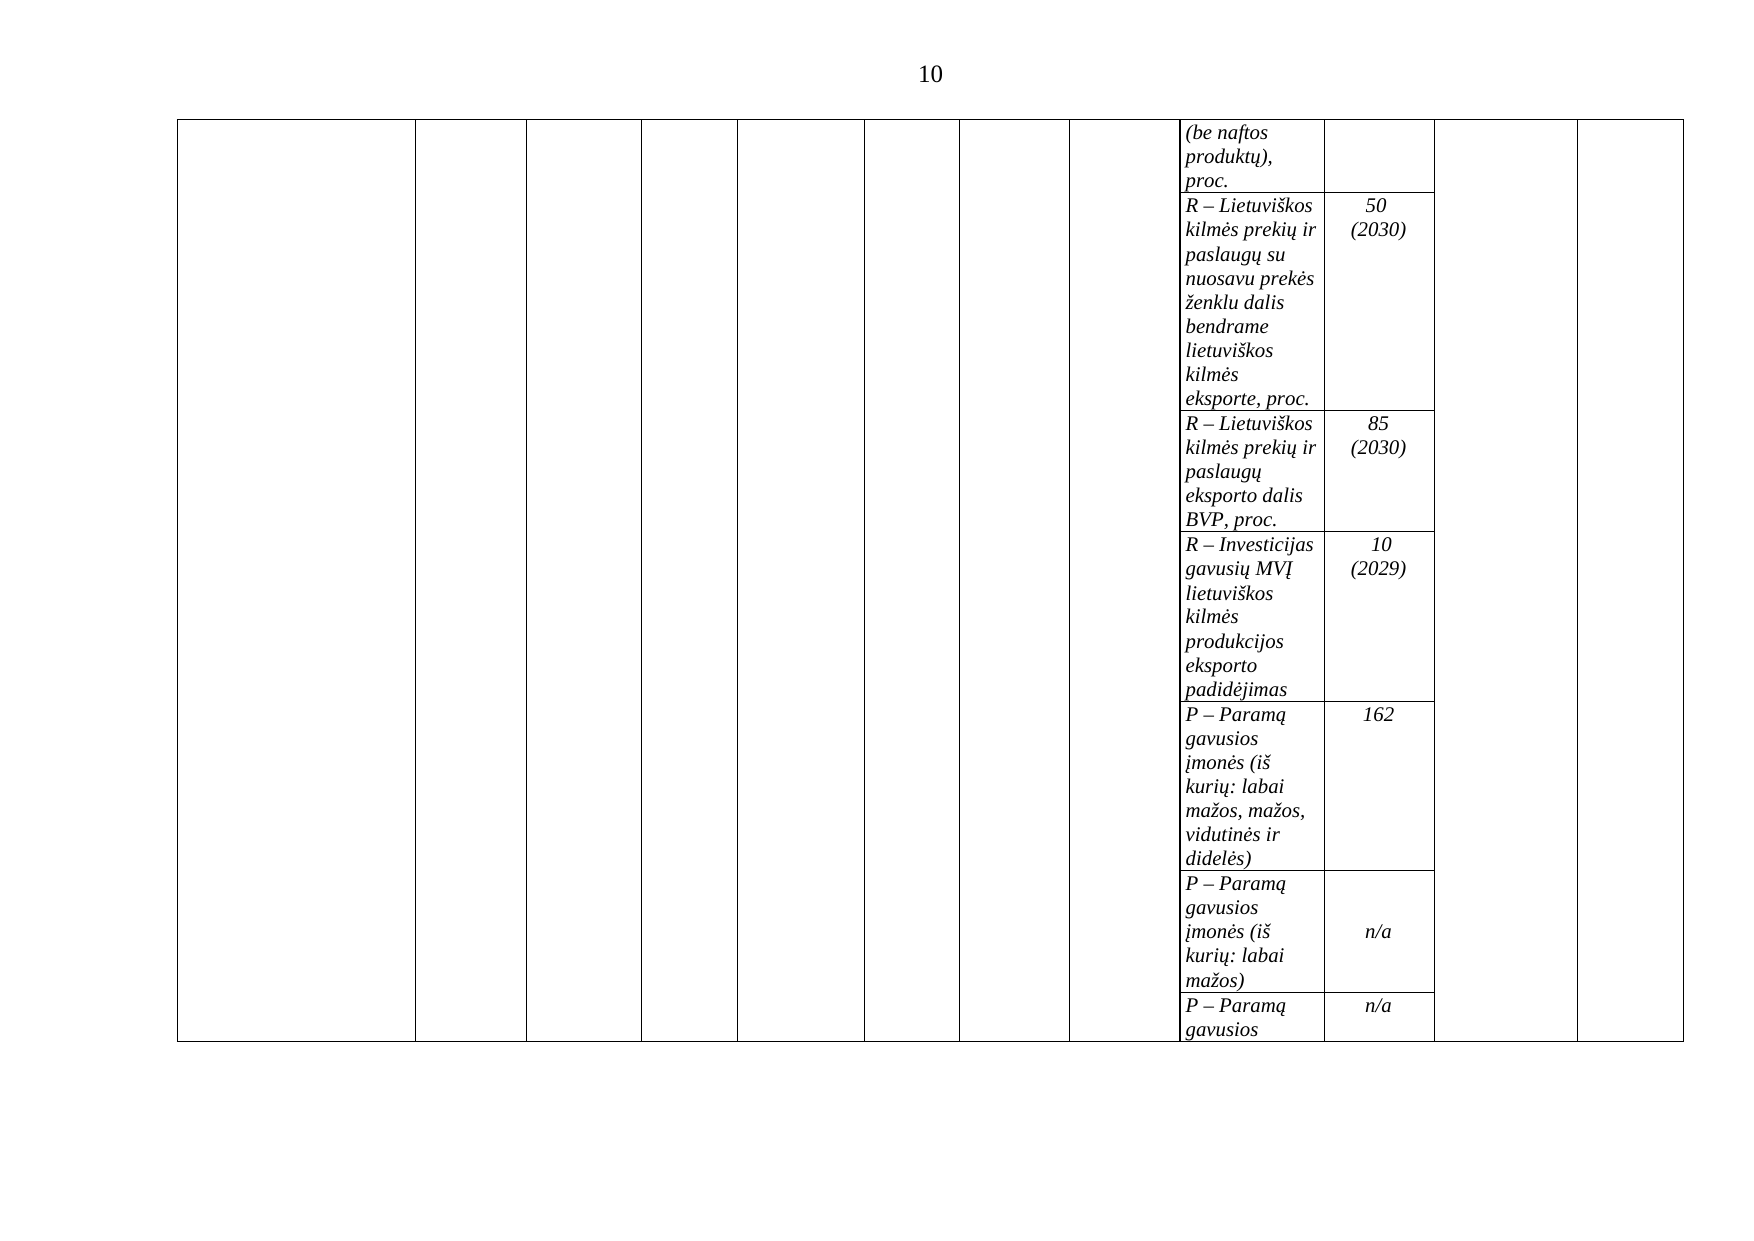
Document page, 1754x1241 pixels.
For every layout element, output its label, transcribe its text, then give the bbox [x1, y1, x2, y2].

table_cell R – Investicijas gavusių MVĮ lietuviškos kilmės produkcijos eksporto padidėjimas [1181, 532, 1324, 701]
table_cell R – Lietuviškos kilmės prekių ir paslaugų su nuosavu prekės ženklu dalis bendrame lietuviškos kilmės eksporte, proc. [1181, 193, 1324, 410]
table_cell R – Lietuviškos kilmės prekių ir paslaugų eksporto dalis BVP, proc. [1181, 411, 1324, 531]
table_cell - [1578, 120, 1683, 1041]
table_cell n/a [1325, 871, 1434, 992]
table_cell [1070, 120, 1179, 1041]
table_cell (be naftos produktų), proc. [1181, 120, 1324, 192]
table_cell P – Paramą gavusios [1181, 993, 1324, 1041]
table_cell [178, 120, 415, 1041]
table_cell [1435, 120, 1577, 1041]
table_cell [865, 120, 959, 1041]
table_cell [642, 120, 737, 1041]
table_cell [527, 120, 641, 1041]
table_cell n/a [1325, 993, 1434, 1041]
table_cell [1325, 120, 1434, 192]
table_cell [738, 120, 864, 1041]
table_cell [960, 120, 1069, 1041]
table_cell [416, 120, 526, 1041]
table_cell 10 (2029) [1325, 532, 1434, 701]
table_cell 162 [1325, 702, 1434, 870]
table_cell P – Paramą gavusios įmonės (iš kurių: labai mažos) [1181, 871, 1324, 992]
table_cell 85 (2030) [1325, 411, 1434, 531]
table_cell 50 (2030) [1325, 193, 1434, 410]
table_cell P – Paramą gavusios įmonės (iš kurių: labai mažos, mažos, vidutinės ir didelės) [1181, 702, 1324, 870]
